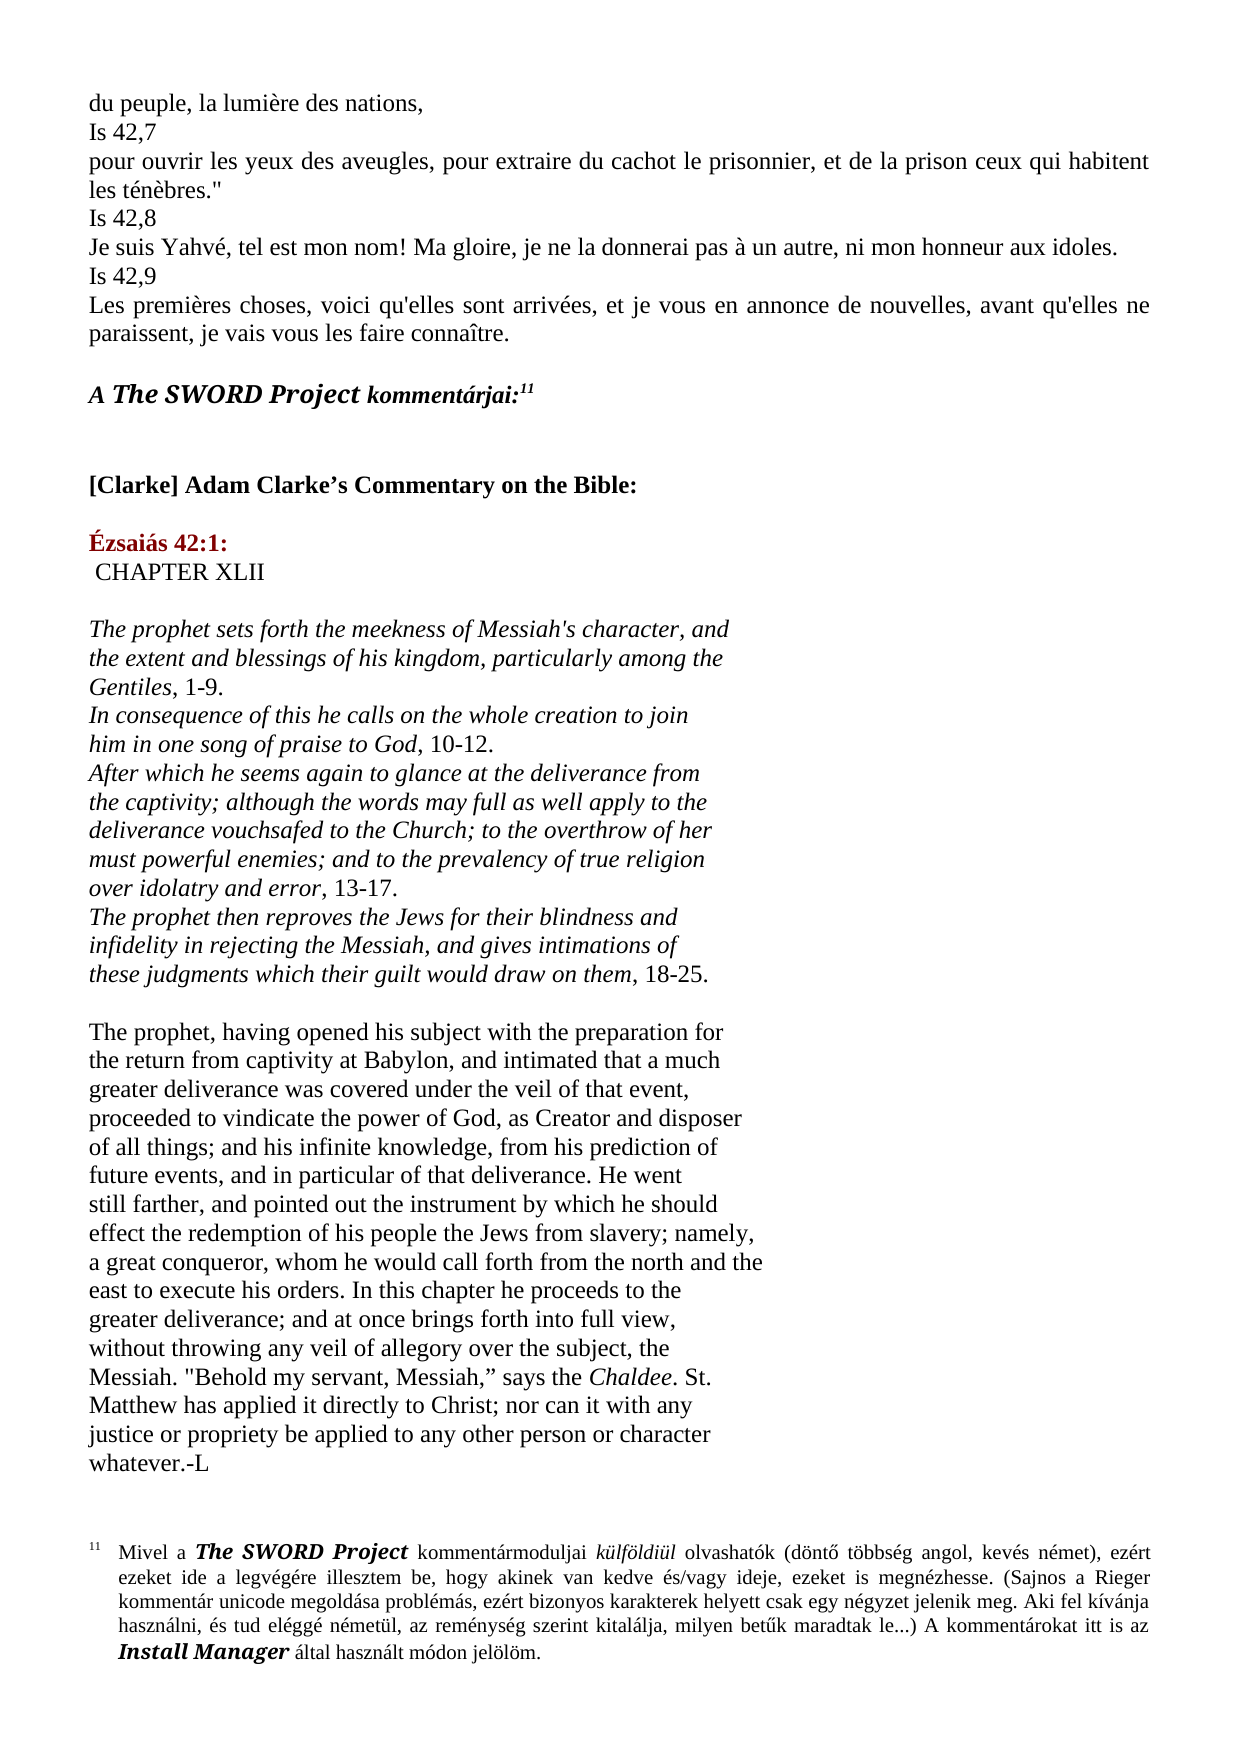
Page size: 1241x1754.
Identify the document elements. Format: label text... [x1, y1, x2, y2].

text du peuple, la lumière des nations, [88, 88, 1152, 117]
text Je suis Yahvé, tel est mon nom! Ma gloire, je ne la donnerai pas à un autre, ni mon honneur aux idoles. [88, 232, 1152, 261]
text pour ouvrir les yeux des aveugles, pour extraire du cachot le prisonnier, et de la prison ceux qui habitent les ténèbres." [88, 146, 1152, 203]
text Les premières choses, voici qu'elles sont arrivées, et je vous en annonce de nouvelles, avant qu'elles ne paraissent, je vais vous les faire connaître. [88, 290, 1152, 347]
text A The SWORD Project kommentárjai: [88, 377, 1152, 411]
text [Clarke] Adam Clarke’s Commentary on the Bible: [88, 470, 1152, 498]
text Is 42,9 [88, 261, 1152, 290]
text Mivel a The SWORD Project kommentármoduljai külföldiül olvashatók (döntő többség angol, kevés német), ezért ezeket ide a legvégére illesztem be, hogy akinek van kedve és/vagy ideje, ezeket is megnézhesse. (Sajnos a Rieger kommentár unicode megoldása problémás, ezért bizonyos karakterek helyett csak egy négyzet jelenik meg. Aki fel kívánja használni, és tud eléggé németül, az reménység szerint kitalálja, milyen betűk maradtak le...) A kommentárokat itt is az Install Manager által használt módon jelölöm. [88, 1537, 1152, 1665]
text Is 42,8 [88, 203, 1152, 232]
text CHAPTER XLII The prophet sets forth the meekness of Messiah's character, and the extent and blessings of his kingdom, particularly among the Gentiles, 1-9. In consequence of this he calls on the whole creation to join him in one song of praise to God, 10-12. After which he seems again to glance at the deliverance from the captivity; although the words may full as well apply to the deliverance vouchsafed to the Church; to the overthrow of her must powerful enemies; and to the prevalency of true religion over idolatry and error, 13-17. The prophet then reproves the Jews for their blindness and infidelity in rejecting the Messiah, and gives intimations of these judgments which their guilt would draw on them, 18-25. The prophet, having opened his subject with the preparation for the return from captivity at Babylon, and intimated that a much greater deliverance was covered under the veil of that event, proceeded to vindicate the power of God, as Creator and disposer of all things; and his infinite knowledge, from his prediction of future events, and in particular of that deliverance. He went still farther, and pointed out the instrument by which he should effect the redemption of his people the Jews from slavery; namely, a great conqueror, whom he would call forth from the north and the east to execute his orders. In this chapter he proceeds to the greater deliverance; and at once brings forth into full view, without throwing any veil of allegory over the subject, the Messiah. "Behold my servant, Messiah,” says the Chaldee. St. Matthew has applied it directly to Christ; nor can it with any justice or propriety be applied to any other person or character whatever.-L [88, 557, 1152, 1506]
text Ézsaiás 42:1: [88, 528, 1152, 557]
text Is 42,7 [88, 117, 1152, 146]
